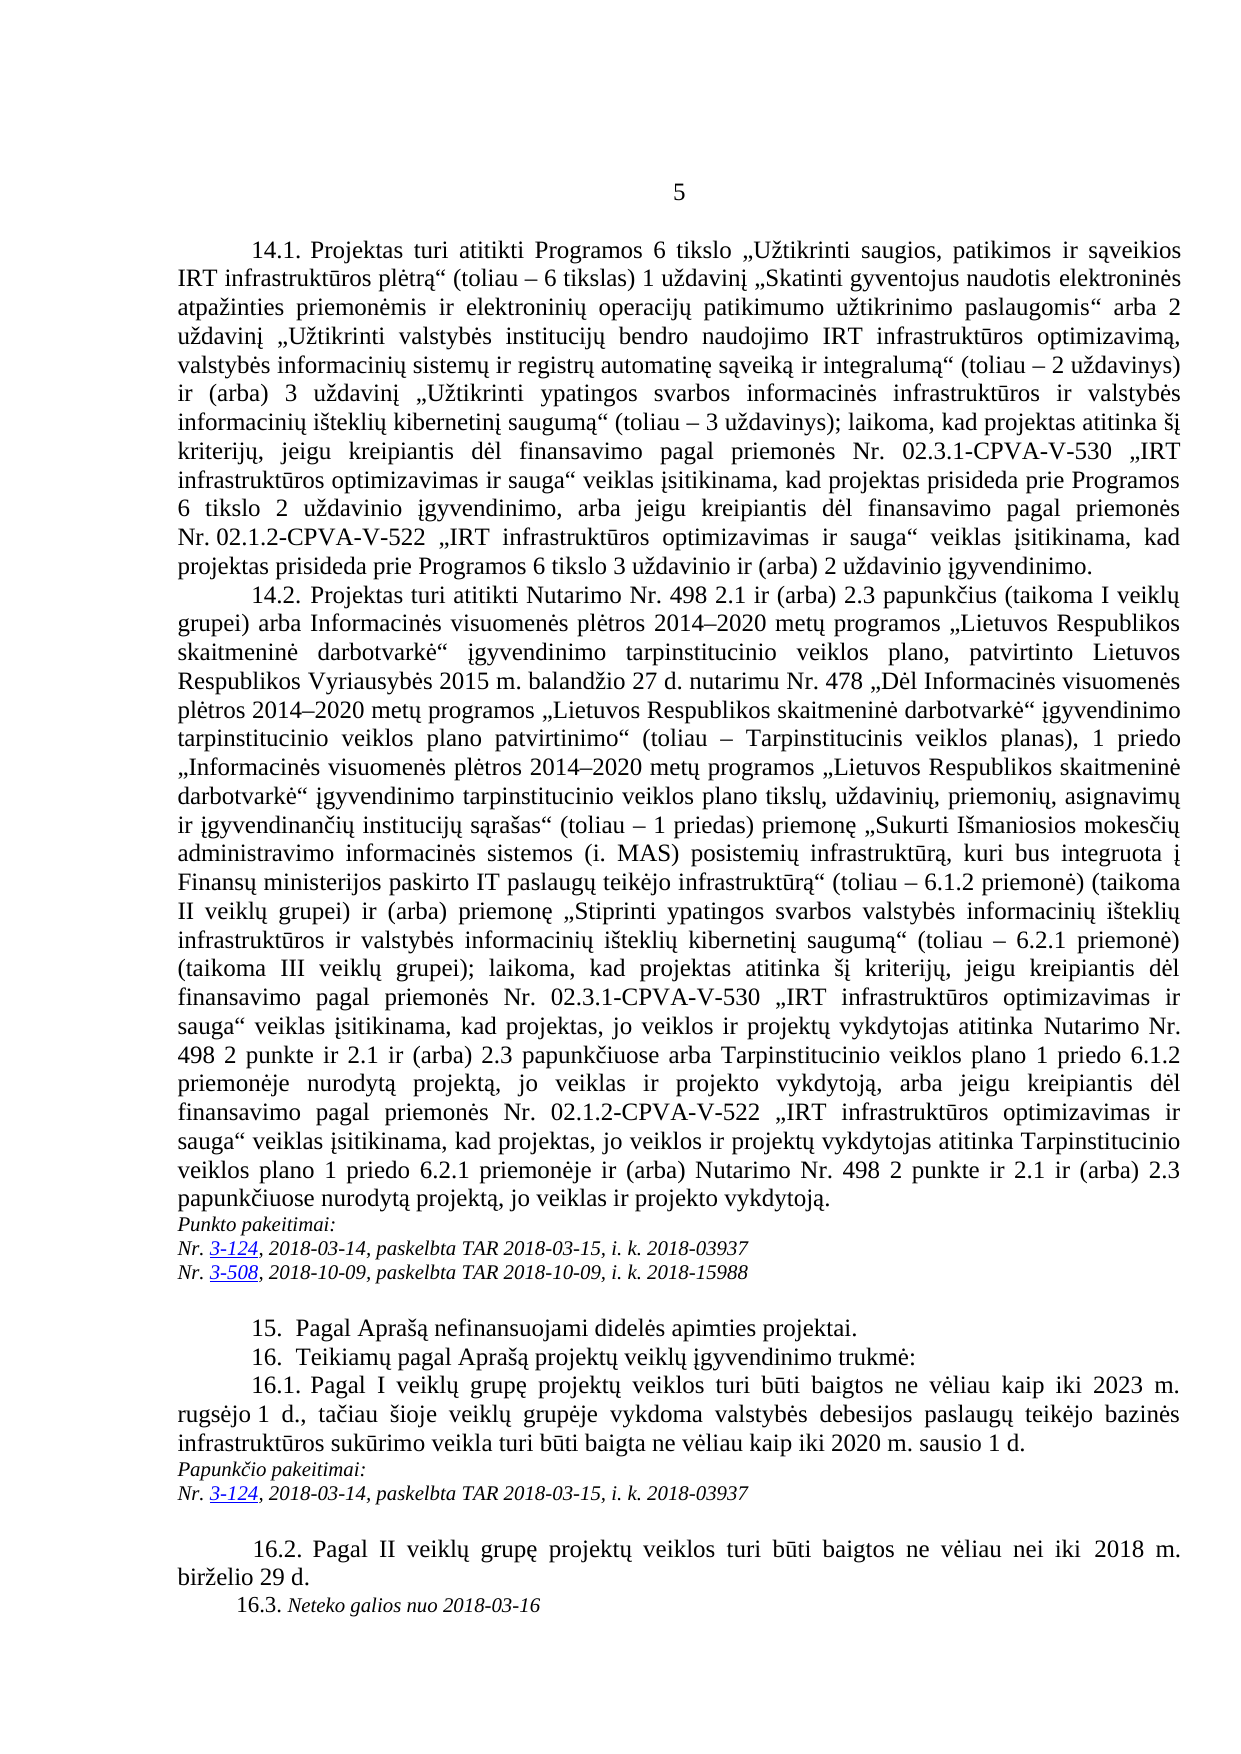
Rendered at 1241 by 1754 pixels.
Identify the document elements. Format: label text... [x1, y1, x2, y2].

text Punkto pakeitimai: [177, 1212, 1181, 1236]
text 16.2. Pagal II veiklų grupę projektų veiklos turi būti baigtos ne vėliau nei iki 2018 m. birželio 29 d. [177, 1534, 1181, 1591]
text 16. Teikiamų pagal Aprašą projektų veiklų įgyvendinimo trukmė: [177, 1342, 1181, 1371]
text 15. Pagal Aprašą nefinansuojami didelės apimties projektai. [177, 1313, 1181, 1342]
text 16.3. Neteko galios nuo 2018-03-16 [177, 1591, 1181, 1618]
text Nr. 3-124, 2018-03-14, paskelbta TAR 2018-03-15, i. k. 2018-03937 [177, 1481, 1181, 1505]
text 14.2. Projektas turi atitikti Nutarimo Nr. 498 2.1 ir (arba) 2.3 papunkčius (taikoma I veiklų grupei) arba Informacinės visuomenės plėtros 2014–2020 metų programos „Lietuvos Respublikos skaitmeninė darbotvarkė“ įgyvendinimo tarpinstitucinio veiklos plano, patvirtinto Lietuvos Respublikos Vyriausybės 2015 m. balandžio 27 d. nutarimu Nr. 478 „Dėl Informacinės visuomenės plėtros 2014–2020 metų programos „Lietuvos Respublikos skaitmeninė darbotvarkė“ įgyvendinimo tarpinstitucinio veiklos plano patvirtinimo“ (toliau – Tarpinstitucinis veiklos planas), 1 priedo „Informacinės visuomenės plėtros 2014–2020 metų programos „Lietuvos Respublikos skaitmeninė darbotvarkė“ įgyvendinimo tarpinstitucinio veiklos plano tikslų, uždavinių, priemonių, asignavimų ir įgyvendinančių institucijų sąrašas“ (toliau – 1 priedas) priemonę „Sukurti Išmaniosios mokesčių administravimo informacinės sistemos (i. MAS) posistemių infrastruktūrą, kuri bus integruota į Finansų ministerijos paskirto IT paslaugų teikėjo infrastruktūrą“ (toliau – 6.1.2 priemonė) (taikoma II veiklų grupei) ir (arba) priemonę „Stiprinti ypatingos svarbos valstybės informacinių išteklių infrastruktūros ir valstybės informacinių išteklių kibernetinį saugumą“ (toliau – 6.2.1 priemonė) (taikoma III veiklų grupei); laikoma, kad projektas atitinka šį kriterijų, jeigu kreipiantis dėl finansavimo pagal priemonės Nr. 02.3.1-CPVA-V-530 „IRT infrastruktūros optimizavimas ir sauga“ veiklas įsitikinama, kad projektas, jo veiklos ir projektų vykdytojas atitinka Nutarimo Nr. 498 2 punkte ir 2.1 ir (arba) 2.3 papunkčiuose arba Tarpinstitucinio veiklos plano 1 priedo 6.1.2 priemonėje nurodytą projektą, jo veiklas ir projekto vykdytoją, arba jeigu kreipiantis dėl finansavimo pagal priemonės Nr. 02.1.2-CPVA-V-522 „IRT infrastruktūros optimizavimas ir sauga“ veiklas įsitikinama, kad projektas, jo veiklos ir projektų vykdytojas atitinka Tarpinstitucinio veiklos plano 1 priedo 6.2.1 priemonėje ir (arba) Nutarimo Nr. 498 2 punkte ir 2.1 ir (arba) 2.3 papunkčiuose nurodytą projektą, jo veiklas ir projekto vykdytoją. [177, 580, 1181, 1212]
text Nr. 3-508, 2018-10-09, paskelbta TAR 2018-10-09, i. k. 2018-15988 [177, 1260, 1181, 1284]
text Papunkčio pakeitimai: [177, 1457, 1181, 1481]
text Nr. 3-124, 2018-03-14, paskelbta TAR 2018-03-15, i. k. 2018-03937 [177, 1236, 1181, 1260]
text 16.1. Pagal I veiklų grupę projektų veiklos turi būti baigtos ne vėliau kaip iki 2023 m. rugsėjo 1 d., tačiau šioje veiklų grupėje vykdoma valstybės debesijos paslaugų teikėjo bazinės infrastruktūros sukūrimo veikla turi būti baigta ne vėliau kaip iki 2020 m. sausio 1 d. [177, 1371, 1181, 1457]
text 14.1. Projektas turi atitikti Programos 6 tikslo „Užtikrinti saugios, patikimos ir sąveikios IRT infrastruktūros plėtrą“ (toliau – 6 tikslas) 1 uždavinį „Skatinti gyventojus naudotis elektroninės atpažinties priemonėmis ir elektroninių operacijų patikimumo užtikrinimo paslaugomis“ arba 2 uždavinį „Užtikrinti valstybės institucijų bendro naudojimo IRT infrastruktūros optimizavimą, valstybės informacinių sistemų ir registrų automatinę sąveiką ir integralumą“ (toliau – 2 uždavinys) ir (arba) 3 uždavinį „Užtikrinti ypatingos svarbos informacinės infrastruktūros ir valstybės informacinių išteklių kibernetinį saugumą“ (toliau – 3 uždavinys); laikoma, kad projektas atitinka šį kriterijų, jeigu kreipiantis dėl finansavimo pagal priemonės Nr. 02.3.1-CPVA-V-530 „IRT infrastruktūros optimizavimas ir sauga“ veiklas įsitikinama, kad projektas prisideda prie Programos 6 tikslo 2 uždavinio įgyvendinimo, arba jeigu kreipiantis dėl finansavimo pagal priemonės Nr. 02.1.2-CPVA-V-522 „IRT infrastruktūros optimizavimas ir sauga“ veiklas įsitikinama, kad projektas prisideda prie Programos 6 tikslo 3 uždavinio ir (arba) 2 uždavinio įgyvendinimo. [177, 235, 1181, 580]
